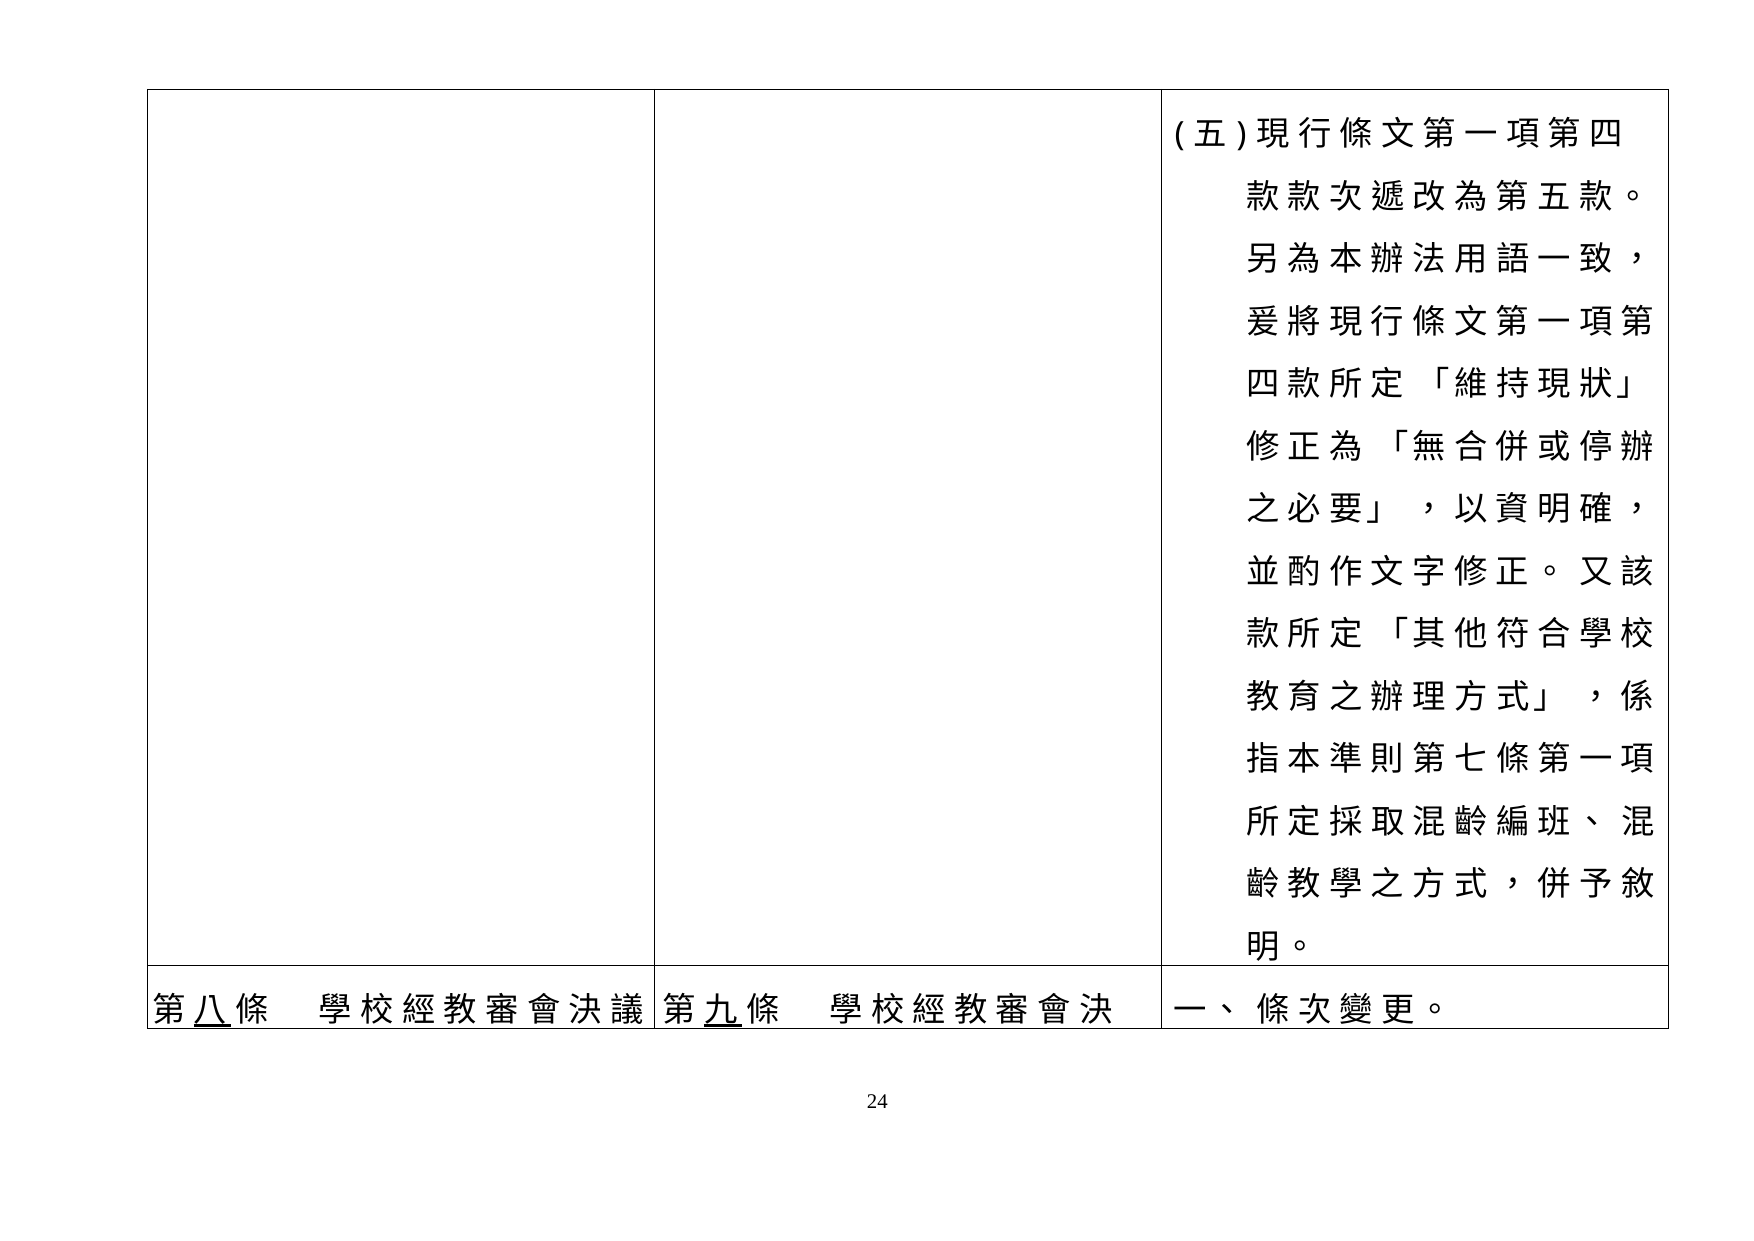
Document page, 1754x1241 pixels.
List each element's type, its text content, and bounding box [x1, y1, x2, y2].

table_cell 第八條 學校經教審會決議 [148, 966, 654, 1028]
table_cell 第九條 學校經教審會決 [655, 966, 1161, 1028]
table_cell (五)現行條文第一項第四款款次遞改為第五款。另為本辦法用語一致，爰將現行條文第一項第四款所定「維持現狀」修正為「無合併或停辦之必要」，以資明確，並酌作文字修正。又該款所定「其他符合學校教育之辦理方式」，係指本準則第七條第一項所定採取混齡編班、混齡教學之方式，併予敘明。 [1162, 90, 1668, 965]
table_cell 一、條次變更。 [1162, 966, 1668, 1028]
table_cell [148, 90, 654, 965]
table_cell [655, 90, 1161, 965]
